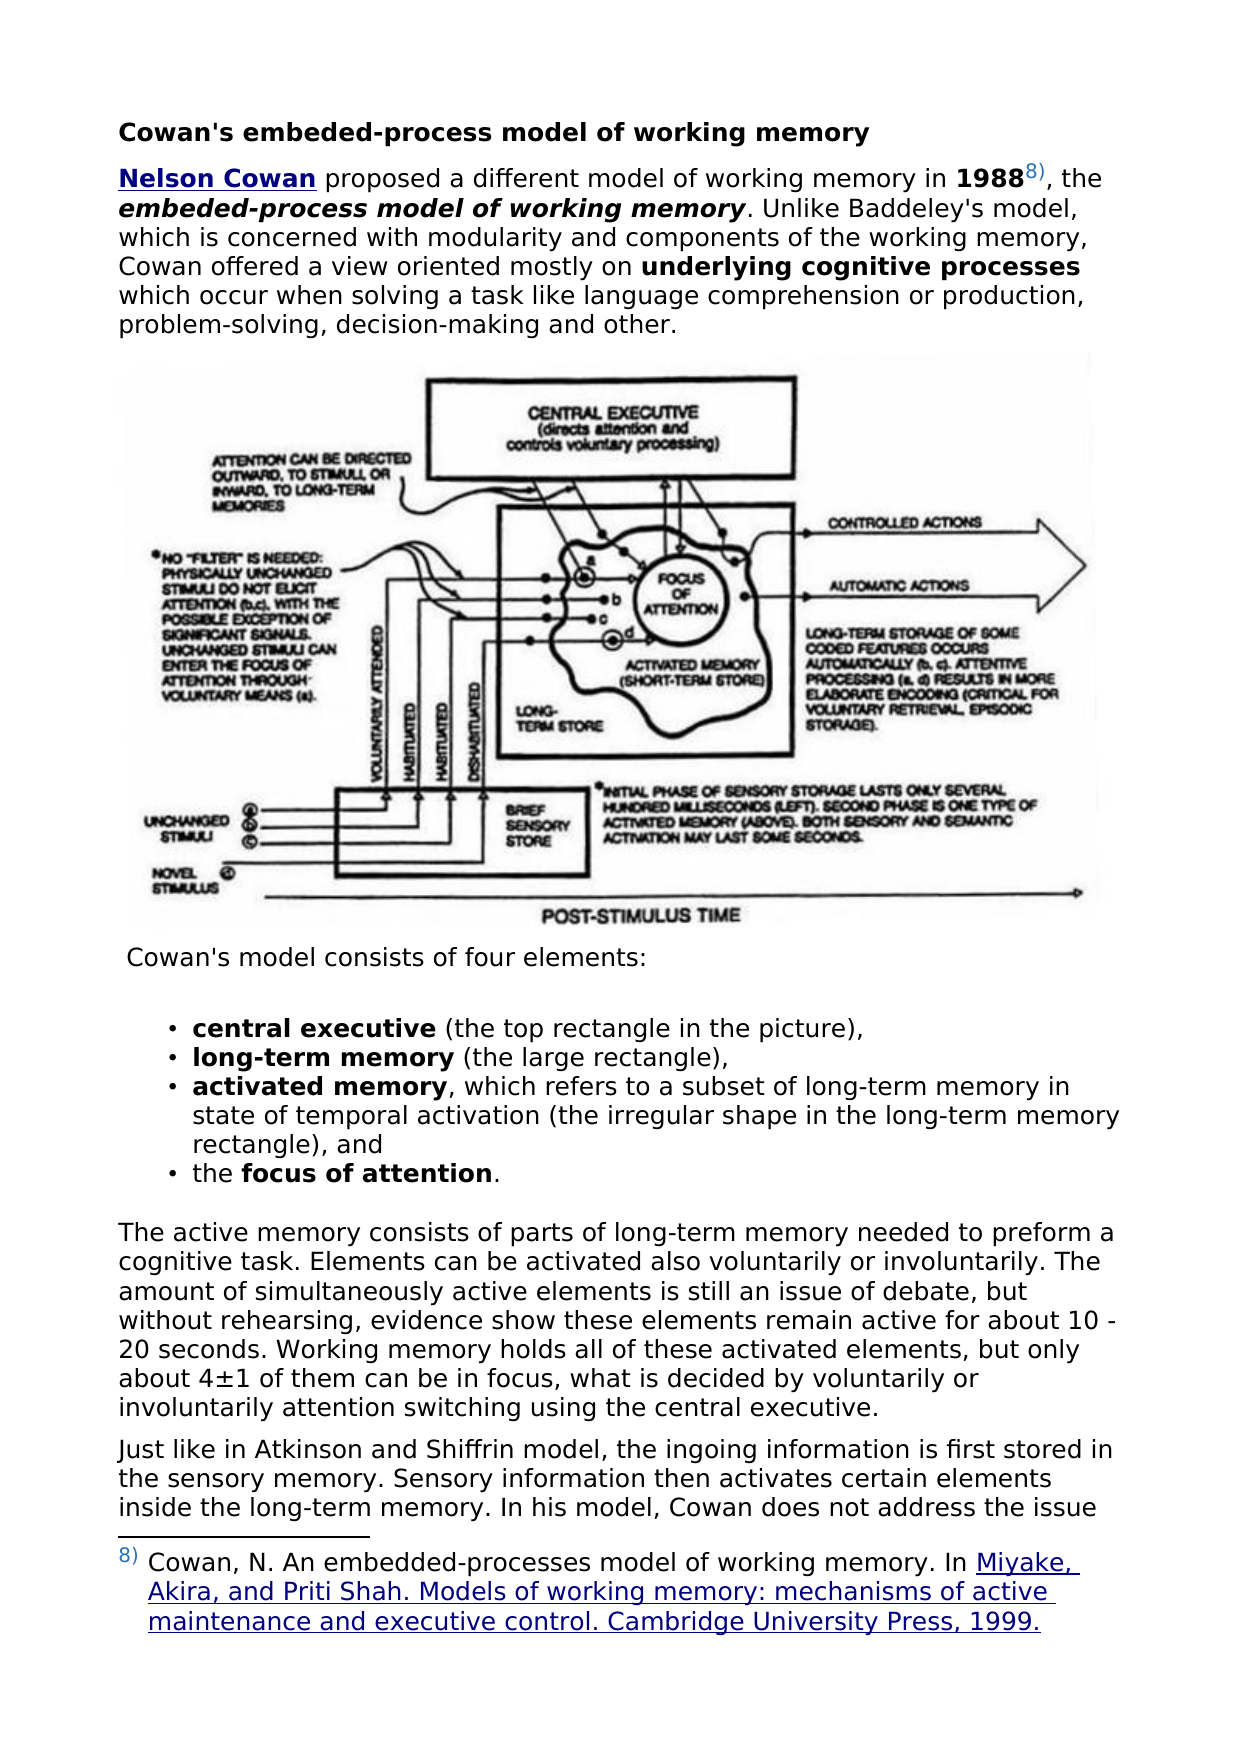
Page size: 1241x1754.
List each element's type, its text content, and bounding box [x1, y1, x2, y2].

subtitle Cowan's embeded-process model of working memory [118, 118, 1122, 147]
text Just like in Atkinson and Shiffrin model, the ingoing information is first stored in the sensory memory. Sensory information then activates certain elements inside the long-term memory. In his model, Cowan does not address the issue [118, 1435, 1122, 1522]
list central executive (the top rectangle in the picture), [177, 1014, 1122, 1043]
text Cowan, N. An embedded-processes model of working memory. In Miyake, Akira, and Priti Shah. Models of working memory: mechanisms of active maintenance and executive control. Cambridge University Press, 1999. [118, 1543, 1122, 1636]
list activated memory, which refers to a subset of long-term memory in state of temporal activation (the irregular shape in the long-term memory rectangle), and [177, 1072, 1122, 1160]
text The active memory consists of parts of long-term memory needed to preform a cognitive task. Elements can be activated also voluntarily or involuntarily. The amount of simultaneously active elements is still an issue of debate, but without rehearsing, evidence show these elements remain active for about 10 - 20 seconds. Working memory holds all of these activated elements, but only about 4±1 of them can be in focus, what is decided by voluntarily or involuntarily attention switching using the central executive. [118, 1218, 1122, 1422]
picture [118, 352, 1123, 943]
text Cowan's model consists of four elements: [118, 943, 1122, 972]
text Nelson Cowan proposed a different model of working memory in 1988, the embeded-process model of working memory. Unlike Baddeley's model, which is concerned with modularity and components of the working memory, Cowan offered a view oriented mostly on underlying cognitive processes which occur when solving a task like language comprehension or production, problem-solving, decision-making and other. [118, 160, 1122, 340]
list the focus of attention. [177, 1160, 1122, 1189]
list long-term memory (the large rectangle), [177, 1043, 1122, 1072]
